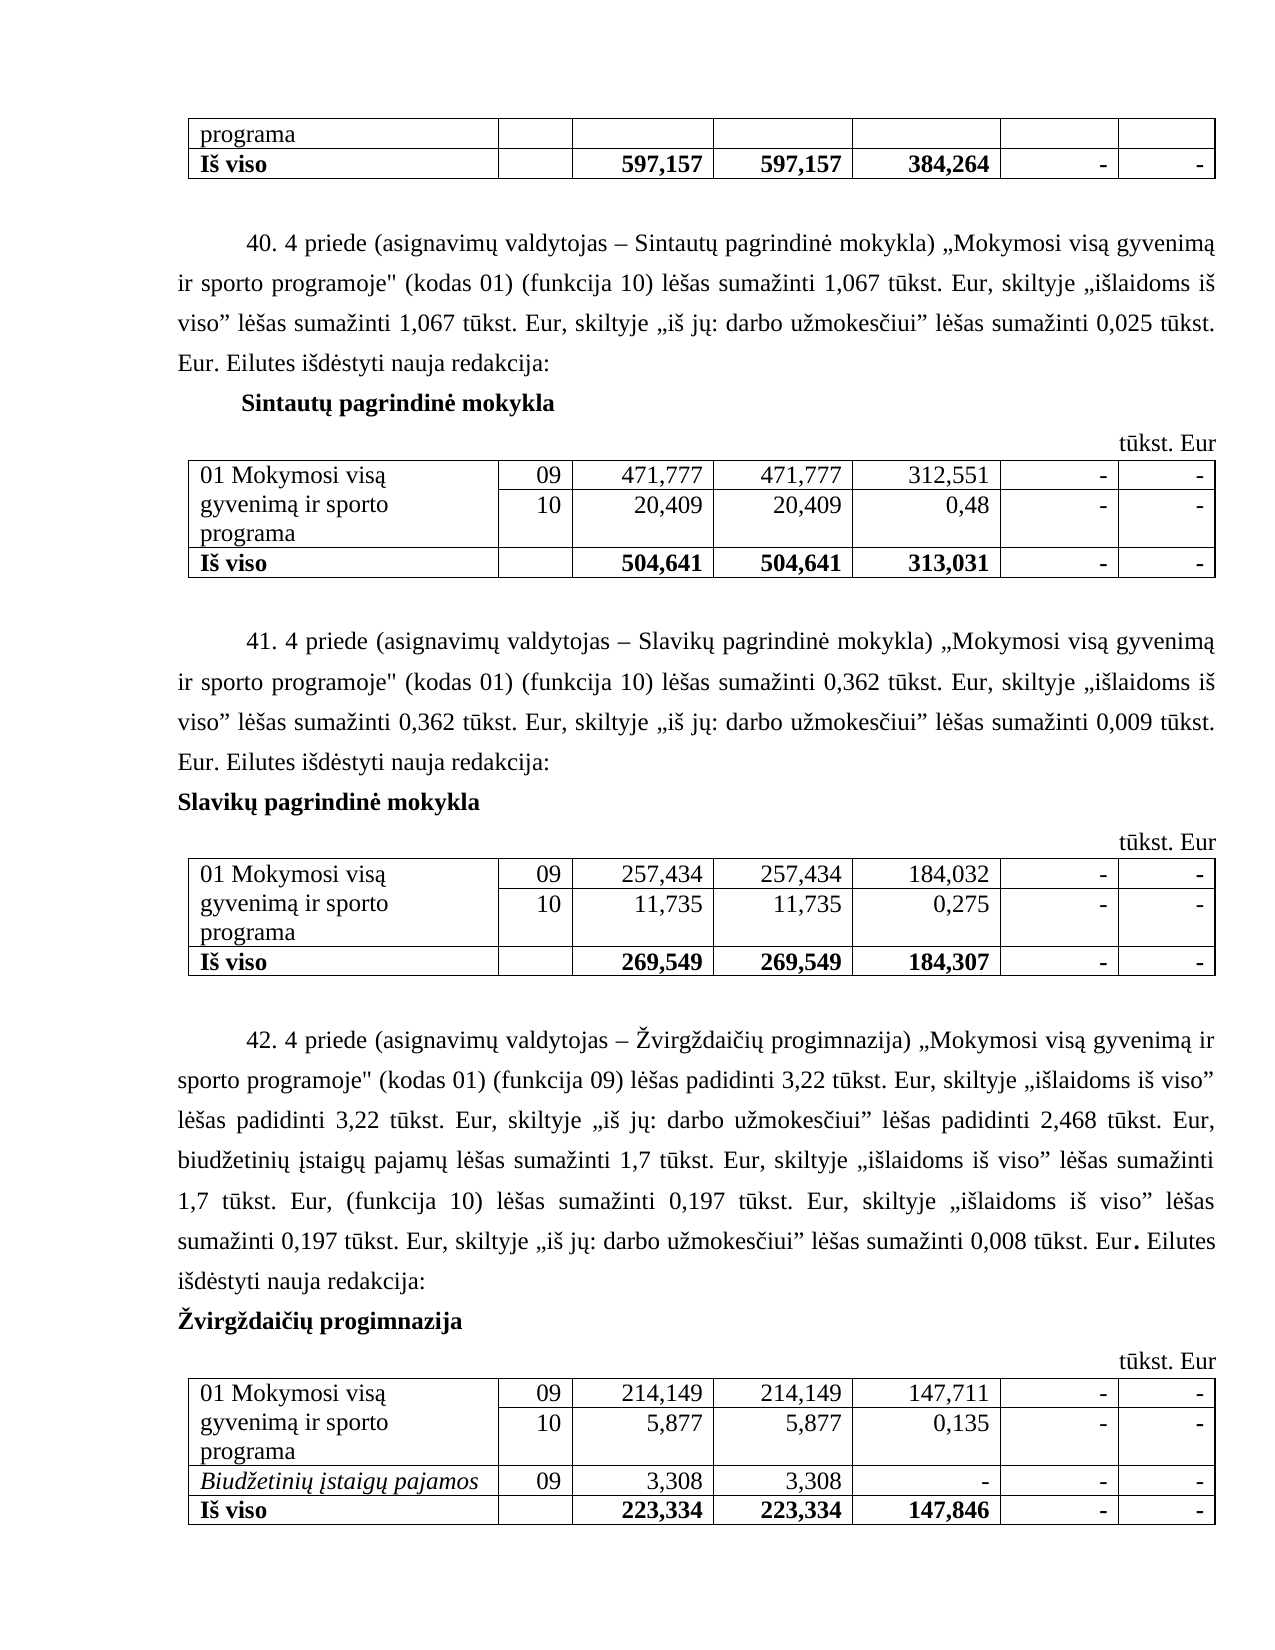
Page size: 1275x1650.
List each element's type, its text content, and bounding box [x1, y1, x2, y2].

text Žvirgždaičių progimnazija [177, 1297, 1216, 1337]
table_cell - [1119, 947, 1214, 975]
table_cell 184,307 [853, 947, 1000, 975]
table_header 147,711 [853, 1379, 1000, 1407]
table_cell [499, 1496, 572, 1524]
table_cell Iš viso [189, 149, 498, 178]
table_cell - [853, 1466, 1000, 1494]
table_header - [1119, 859, 1214, 888]
table_cell Biudžetinių įstaigų pajamos [189, 1466, 498, 1494]
table_cell 11,735 [714, 889, 852, 946]
table_cell - [1119, 149, 1214, 178]
table_header 01 Mokymosi visą gyvenimą ir sporto programa [189, 859, 498, 946]
table_cell 597,157 [573, 149, 713, 178]
table_cell - [1119, 1496, 1214, 1524]
table_cell 597,157 [714, 149, 852, 178]
table_header 01 Mokymosi visą gyvenimą ir sporto programa [189, 1379, 498, 1465]
table_cell - [1001, 149, 1118, 178]
table_cell 10 [499, 889, 572, 946]
table_header 257,434 [714, 859, 852, 888]
table_header 471,777 [714, 461, 852, 489]
table_cell 20,409 [573, 490, 713, 547]
text 40. 4 priede (asignavimų valdytojas – Sintautų pagrindinė mokykla) „Mokymosi visą gyvenimą ir sporto programoje" (kodas 01) (funkcija 10) lėšas sumažinti 1,067 tūkst. Eur, skiltyje „išlaidoms iš viso” lėšas sumažinti 1,067 tūkst. Eur, skiltyje „iš jų: darbo užmokesčiui” lėšas sumažinti 0,025 tūkst. Eur. Eilutes išdėstyti nauja redakcija: [177, 219, 1216, 379]
table_cell 3,308 [573, 1466, 713, 1494]
table_cell - [1001, 119, 1118, 148]
table_cell 5,877 [714, 1408, 852, 1465]
table_cell 147,846 [853, 1496, 1000, 1524]
table_cell - [1001, 1408, 1118, 1465]
table_cell [714, 119, 852, 148]
text 41. 4 priede (asignavimų valdytojas – Slavikų pagrindinė mokykla) „Mokymosi visą gyvenimą ir sporto programoje" (kodas 01) (funkcija 10) lėšas sumažinti 0,362 tūkst. Eur, skiltyje „išlaidoms iš viso” lėšas sumažinti 0,362 tūkst. Eur, skiltyje „iš jų: darbo užmokesčiui” lėšas sumažinti 0,009 tūkst. Eur. Eilutes išdėstyti nauja redakcija: [177, 618, 1216, 778]
table_header - [1001, 859, 1118, 888]
text 42. 4 priede (asignavimų valdytojas – Žvirgždaičių progimnazija) „Mokymosi visą gyvenimą ir sporto programoje" (kodas 01) (funkcija 09) lėšas padidinti 3,22 tūkst. Eur, skiltyje „išlaidoms iš viso” lėšas padidinti 3,22 tūkst. Eur, skiltyje „iš jų: darbo užmokesčiui” lėšas padidinti 2,468 tūkst. Eur, biudžetinių įstaigų pajamų lėšas sumažinti 1,7 tūkst. Eur, skiltyje „išlaidoms iš viso” lėšas sumažinti 1,7 tūkst. Eur, (funkcija 10) lėšas sumažinti 0,197 tūkst. Eur, skiltyje „išlaidoms iš viso” lėšas sumažinti 0,197 tūkst. Eur, skiltyje „iš jų: darbo užmokesčiui” lėšas sumažinti 0,008 tūkst. Eur. Eilutes išdėstyti nauja redakcija: [177, 1017, 1216, 1297]
table_cell Iš viso [189, 947, 498, 975]
table_cell - [1001, 490, 1118, 547]
table_cell [853, 119, 1000, 148]
table_header 09 [499, 1379, 572, 1407]
table_cell 504,641 [714, 548, 852, 577]
table_header 214,149 [573, 1379, 713, 1407]
table_header 471,777 [573, 461, 713, 489]
table_cell [573, 119, 713, 148]
table_header 09 [499, 859, 572, 888]
table_cell [499, 947, 572, 975]
table_header 257,434 [573, 859, 713, 888]
table_cell - [1119, 1408, 1214, 1465]
table_cell 10 [499, 1408, 572, 1465]
table_header 184,032 [853, 859, 1000, 888]
table_cell 223,334 [573, 1496, 713, 1524]
table_cell - [1001, 1466, 1118, 1494]
table_cell - [1001, 548, 1118, 577]
text Sintautų pagrindinė mokykla tūkst. Eur [177, 379, 1216, 459]
table_header - [1119, 461, 1214, 489]
table_cell 5,877 [573, 1408, 713, 1465]
table_header 09 [499, 461, 572, 489]
table_cell [499, 548, 572, 577]
table_cell 0,48 [853, 490, 1000, 547]
table_header 214,149 [714, 1379, 852, 1407]
table_cell 0,275 [853, 889, 1000, 946]
table_cell 313,031 [853, 548, 1000, 577]
table_cell 11,735 [573, 889, 713, 946]
table_cell - [1119, 548, 1214, 577]
table_cell Iš viso [189, 548, 498, 577]
table_cell Iš viso [189, 1496, 498, 1524]
table_cell 20,409 [714, 490, 852, 547]
table_cell 384,264 [853, 149, 1000, 178]
table_cell 3,308 [714, 1466, 852, 1494]
table_header 312,551 [853, 461, 1000, 489]
table_header programa [189, 119, 498, 148]
table_header - [1119, 1379, 1214, 1407]
table_cell - [1001, 889, 1118, 946]
table_cell - [1119, 490, 1214, 547]
text tūkst. Eur [177, 818, 1216, 858]
text tūkst. Eur [177, 1337, 1216, 1377]
table_header - [1001, 1379, 1118, 1407]
table_cell 0,135 [853, 1408, 1000, 1465]
table_cell 09 [499, 1466, 572, 1494]
table_cell 504,641 [573, 548, 713, 577]
table_cell - [1119, 119, 1214, 148]
table_cell 10 [499, 490, 572, 547]
table_cell 269,549 [573, 947, 713, 975]
table_cell - [1001, 947, 1118, 975]
table_cell [499, 149, 572, 178]
table_header - [1001, 461, 1118, 489]
table_cell - [1119, 889, 1214, 946]
table_cell - [1119, 1466, 1214, 1494]
table_cell 223,334 [714, 1496, 852, 1524]
text Slavikų pagrindinė mokykla [177, 778, 1216, 818]
table_cell - [1001, 1496, 1118, 1524]
table_cell [499, 119, 572, 148]
table_cell 269,549 [714, 947, 852, 975]
table_header 01 Mokymosi visą gyvenimą ir sporto programa [189, 461, 498, 547]
